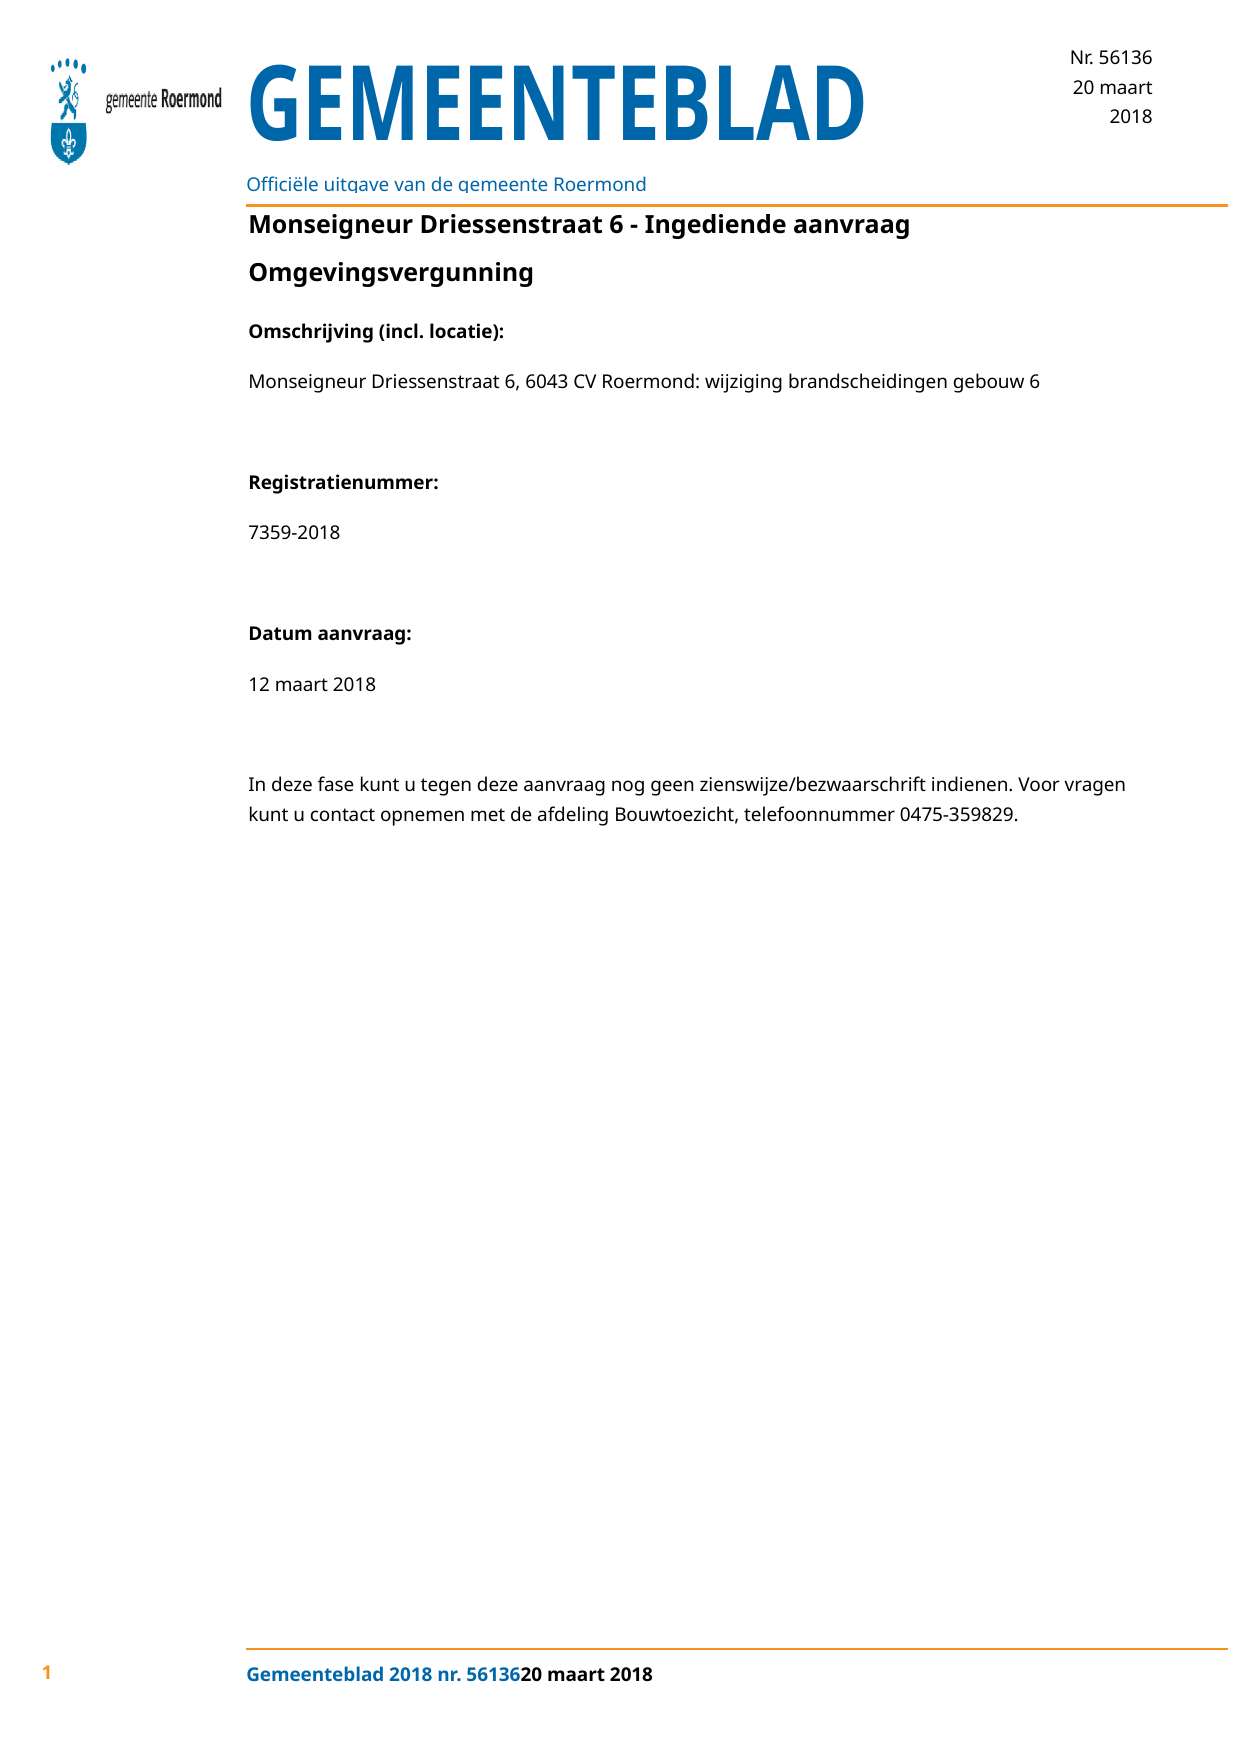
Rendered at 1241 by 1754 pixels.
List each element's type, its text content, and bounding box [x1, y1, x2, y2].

text In deze fase kunt u tegen deze aanvraag nog geen zienswijze/bezwaarschrift indienen. Voor vragen kunt u contact opnemen met de afdeling Bouwtoezicht, telefoonnummer 0475-359829. [248, 772, 1152, 827]
text Datum aanvraag: [248, 620, 1152, 646]
text Omschrijving (incl. locatie): [248, 318, 1152, 344]
text Monseigneur Driessenstraat 6 - Ingediende aanvraag Omgevingsvergunning [248, 207, 1152, 288]
text Monseigneur Driessenstraat 6, 6043 CV Roermond: wijziging brandscheidingen gebouw 6 [248, 368, 1152, 394]
text 7359-2018 [248, 519, 1152, 545]
picture [41, 47, 231, 172]
text 12 maart 2018 [248, 671, 1152, 697]
text Registratienummer: [248, 469, 1152, 495]
